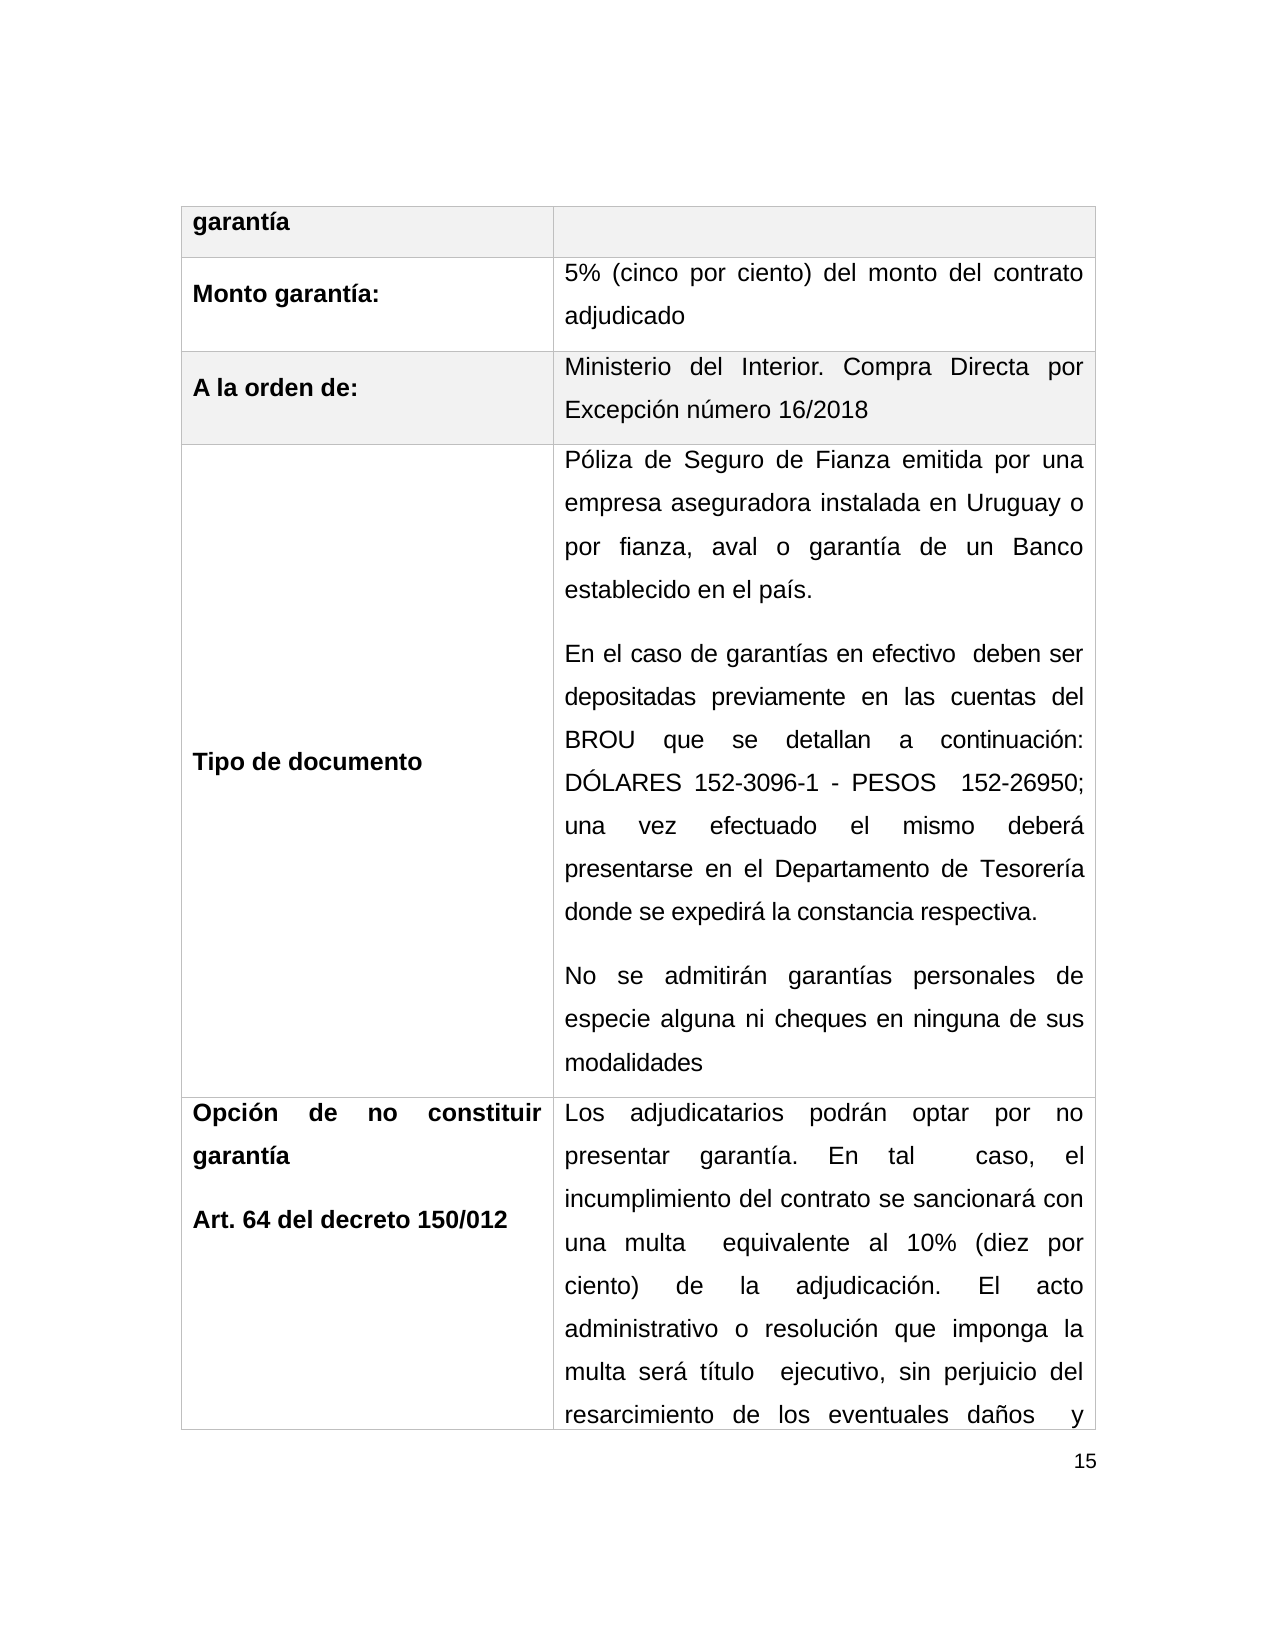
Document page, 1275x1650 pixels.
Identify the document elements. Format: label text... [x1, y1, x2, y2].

table_cell Los adjudicatarios podrán optar por no presentar garantía. En tal caso, el incumplimiento del contrato se sancionará con una multa equivalente al 10% (diez por ciento) de la adjudicación. El acto administrativo o resolución que imponga la multa será título ejecutivo, sin perjuicio del resarcimiento de los eventuales daños y [554, 1098, 1095, 1429]
table_cell garantía [182, 207, 553, 257]
table_cell Póliza de Seguro de Fianza emitida por una empresa aseguradora instalada en Uruguay o por fianza, aval o garantía de un Banco establecido en el país. En el caso de garantías en efectivo deben ser depositadas previamente en las cuentas del BROU que se detallan a continuación: DÓLARES 152-3096-1 - PESOS 152-26950; una vez efectuado el mismo deberá presentarse en el Departamento de Tesorería donde se expedirá la constancia respectiva. No se admitirán garantías personales de especie alguna ni cheques en ninguna de sus modalidades [554, 445, 1095, 1097]
table_cell A la orden de: [182, 352, 553, 444]
table_cell Tipo de documento [182, 445, 553, 1097]
table_cell 5% (cinco por ciento) del monto del contrato adjudicado [554, 258, 1095, 351]
table_cell Monto garantía: [182, 258, 553, 351]
table_cell [554, 207, 1095, 257]
table_cell Ministerio del Interior. Compra Directa por Excepción número 16/2018 [554, 352, 1095, 444]
table_cell Opción de no constituir garantía Art. 64 del decreto 150/012 [182, 1098, 553, 1429]
